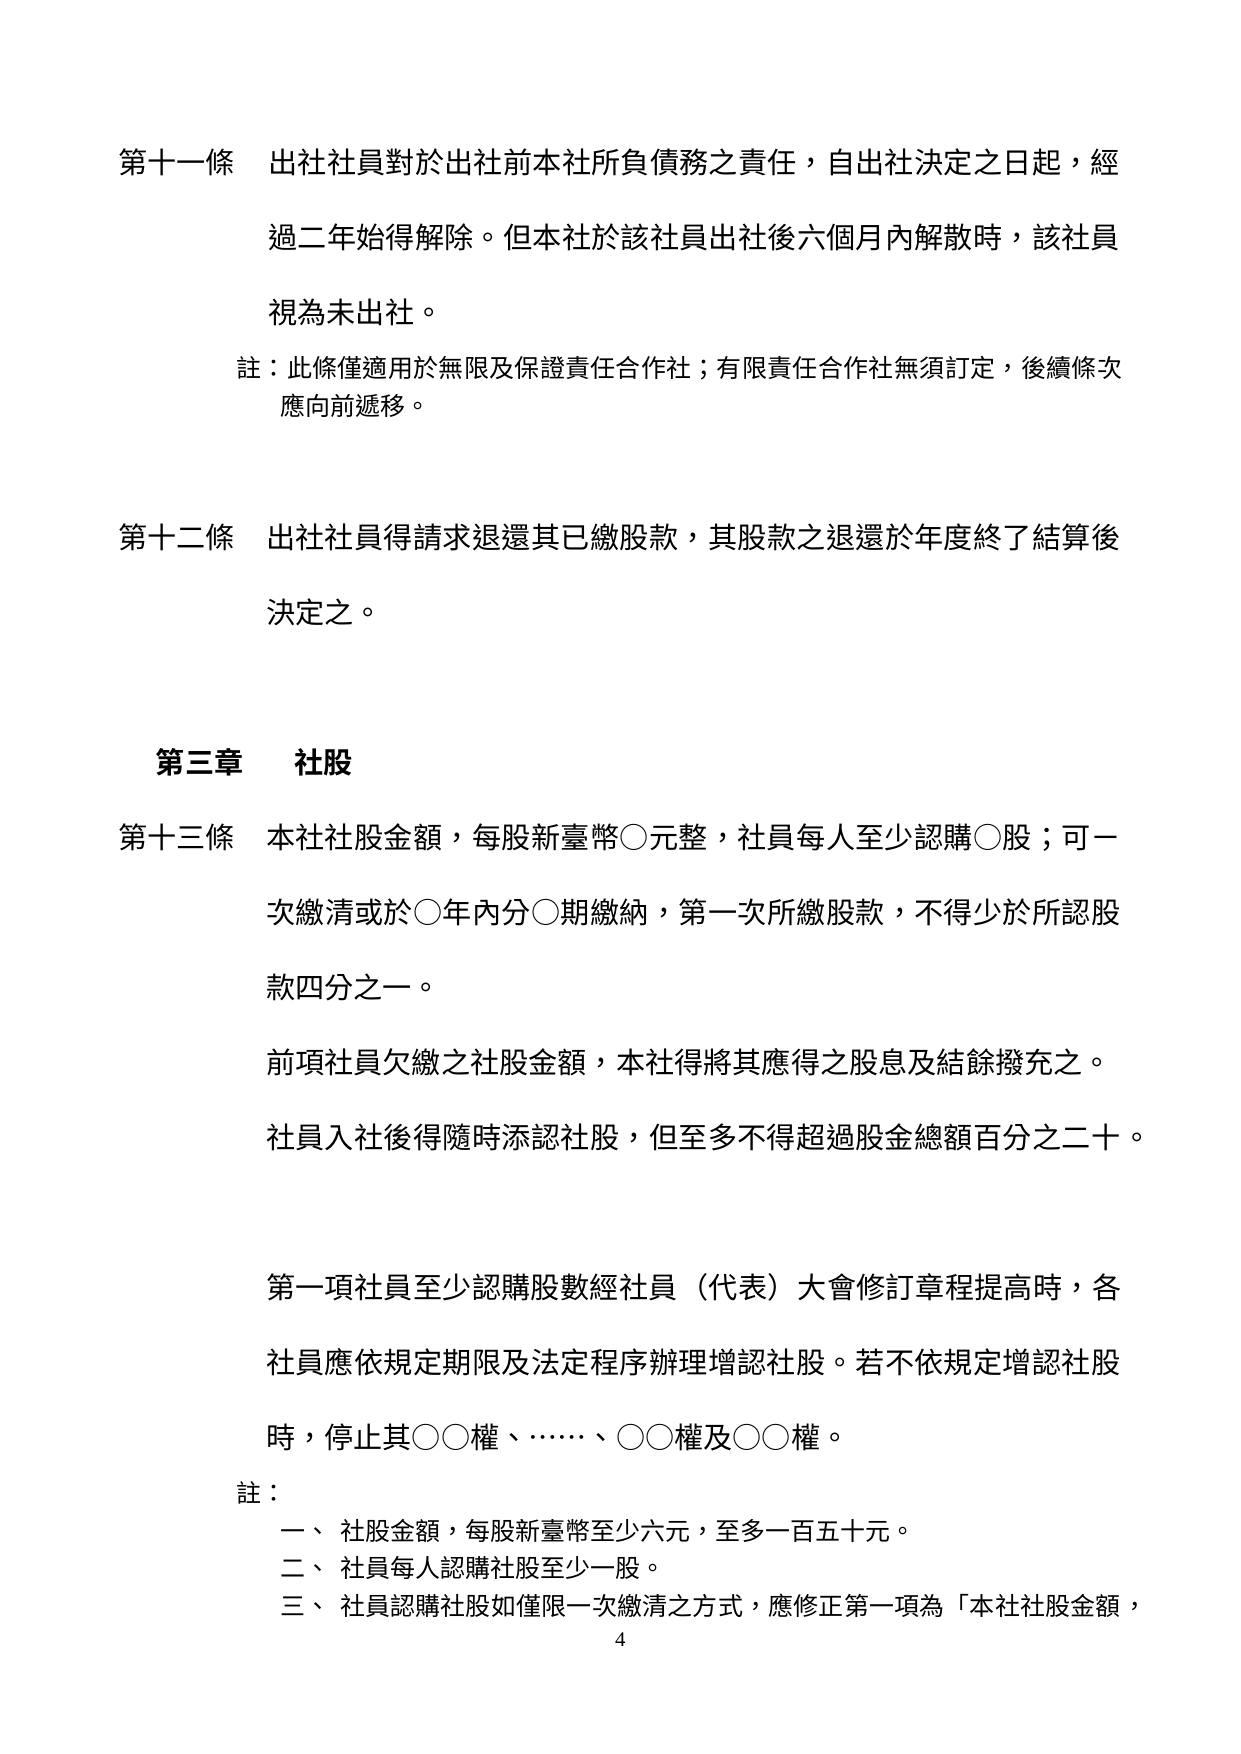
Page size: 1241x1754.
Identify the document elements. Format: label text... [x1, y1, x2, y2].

list 社員認購社股如僅限一次繳清之方式，應修正第一項為「本社社股金額，每股新臺幣○元整，社員每人至少認購○股，一次繳清。」，並刪除第二項條文。 [281, 1585, 1122, 1623]
list 本社社股金額，每股新臺幣○元整，社員每人至少認購○股；可ㄧ次繳清或於○年內分○期繳納，第一次所繳股款，不得少於所認股款四分之一。 [118, 798, 1122, 1023]
text 前項社員欠繳之社股金額，本社得將其應得之股息及結餘撥充之。 [266, 1023, 1122, 1098]
list 出社社員得請求退還其已繳股款，其股款之退還於年度終了結算後決定之。 [118, 498, 1122, 648]
text 社員入社後得隨時添認社股，但至多不得超過股金總額百分之二十。 [266, 1098, 1122, 1248]
list 社股 [118, 723, 1122, 798]
list 社股金額，每股新臺幣至少六元，至多一百五十元。 [281, 1510, 1122, 1548]
list 出社社員對於出社前本社所負債務之責任，自出社決定之日起，經過二年始得解除。但本社於該社員出社後六個月內解散時，該社員視為未出社。 [118, 123, 1122, 348]
text 註： [118, 1473, 1122, 1510]
list 社員每人認購社股至少一股。 [281, 1548, 1122, 1585]
text 註：此條僅適用於無限及保證責任合作社；有限責任合作社無須訂定，後續條次應向前遞移。 [236, 348, 1122, 423]
text 第一項社員至少認購股數經社員（代表）大會修訂章程提高時，各社員應依規定期限及法定程序辦理增認社股。若不依規定增認社股時，停止其○○權、……、○○權及○○權。 [266, 1248, 1122, 1473]
